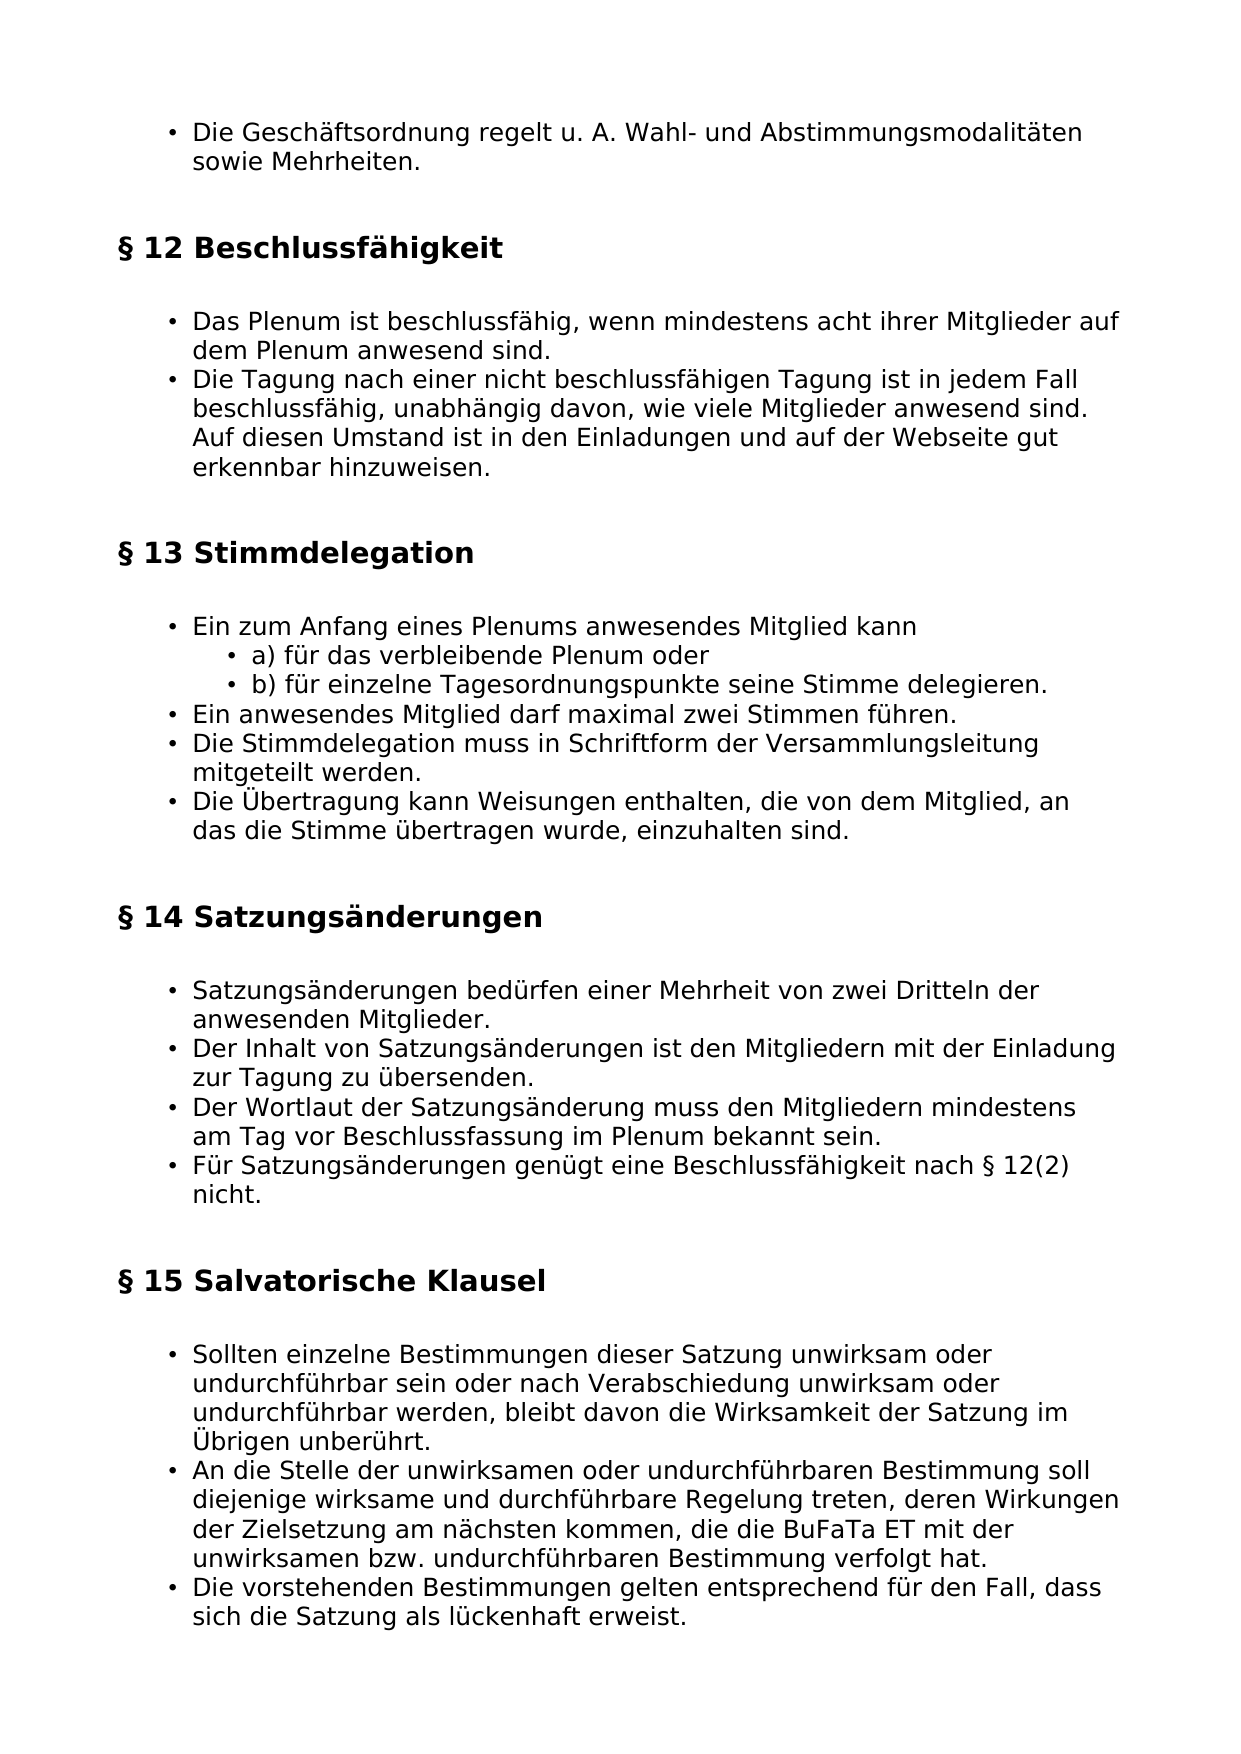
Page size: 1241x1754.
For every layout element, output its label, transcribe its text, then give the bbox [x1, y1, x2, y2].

list Für Satzungsänderungen genügt eine Beschlussfähigkeit nach § 12(2) nicht. [177, 1151, 1122, 1209]
list Die vorstehenden Bestimmungen gelten entsprechend für den Fall, dass sich die Satzung als lückenhaft erweist. [177, 1573, 1122, 1631]
list Die Übertragung kann Weisungen enthalten, die von dem Mitglied, an das die Stimme übertragen wurde, einzuhalten sind. [177, 787, 1122, 846]
list An die Stelle der unwirksamen oder undurchführbaren Bestimmung soll diejenige wirksame und durchführbare Regelung treten, deren Wirkungen der Zielsetzung am nächsten kommen, die die BuFaTa ET mit der unwirksamen bzw. undurchführbaren Bestimmung verfolgt hat. [177, 1456, 1122, 1573]
list Das Plenum ist beschlussfähig, wenn mindestens acht ihrer Mitglieder auf dem Plenum anwesend sind. [177, 307, 1122, 365]
subtitle § 13 Stimmdelegation [118, 536, 1122, 570]
list Der Inhalt von Satzungsänderungen ist den Mitgliedern mit der Einladung zur Tagung zu übersenden. [177, 1034, 1122, 1093]
subtitle § 12 Beschlussfähigkeit [118, 231, 1122, 265]
list Satzungsänderungen bedürfen einer Mehrheit von zwei Dritteln der anwesenden Mitglieder. [177, 976, 1122, 1034]
list Die Geschäftsordnung regelt u. A. Wahl- und Abstimmungsmodalitäten sowie Mehrheiten. [177, 118, 1122, 176]
list Ein anwesendes Mitglied darf maximal zwei Stimmen führen. [177, 700, 1122, 729]
list Die Tagung nach einer nicht beschlussfähigen Tagung ist in jedem Fall beschlussfähig, unabhängig davon, wie viele Mitglieder anwesend sind. Auf diesen Umstand ist in den Einladungen und auf der Webseite gut erkennbar hinzuweisen. [177, 365, 1122, 482]
subtitle § 14 Satzungsänderungen [118, 900, 1122, 934]
list b) für einzelne Tagesordnungspunkte seine Stimme delegieren. [236, 671, 1122, 700]
subtitle § 15 Salvatorische Klausel [118, 1264, 1122, 1298]
list Die Stimmdelegation muss in Schriftform der Versammlungsleitung mitgeteilt werden. [177, 729, 1122, 787]
list Der Wortlaut der Satzungsänderung muss den Mitgliedern mindestens am Tag vor Beschlussfassung im Plenum bekannt sein. [177, 1093, 1122, 1151]
list Sollten einzelne Bestimmungen dieser Satzung unwirksam oder undurchführbar sein oder nach Verabschiedung unwirksam oder undurchführbar werden, bleibt davon die Wirksamkeit der Satzung im Übrigen unberührt. [177, 1340, 1122, 1456]
list a) für das verbleibende Plenum oder [236, 641, 1122, 671]
list Ein zum Anfang eines Plenums anwesendes Mitglied kann [177, 612, 1122, 641]
